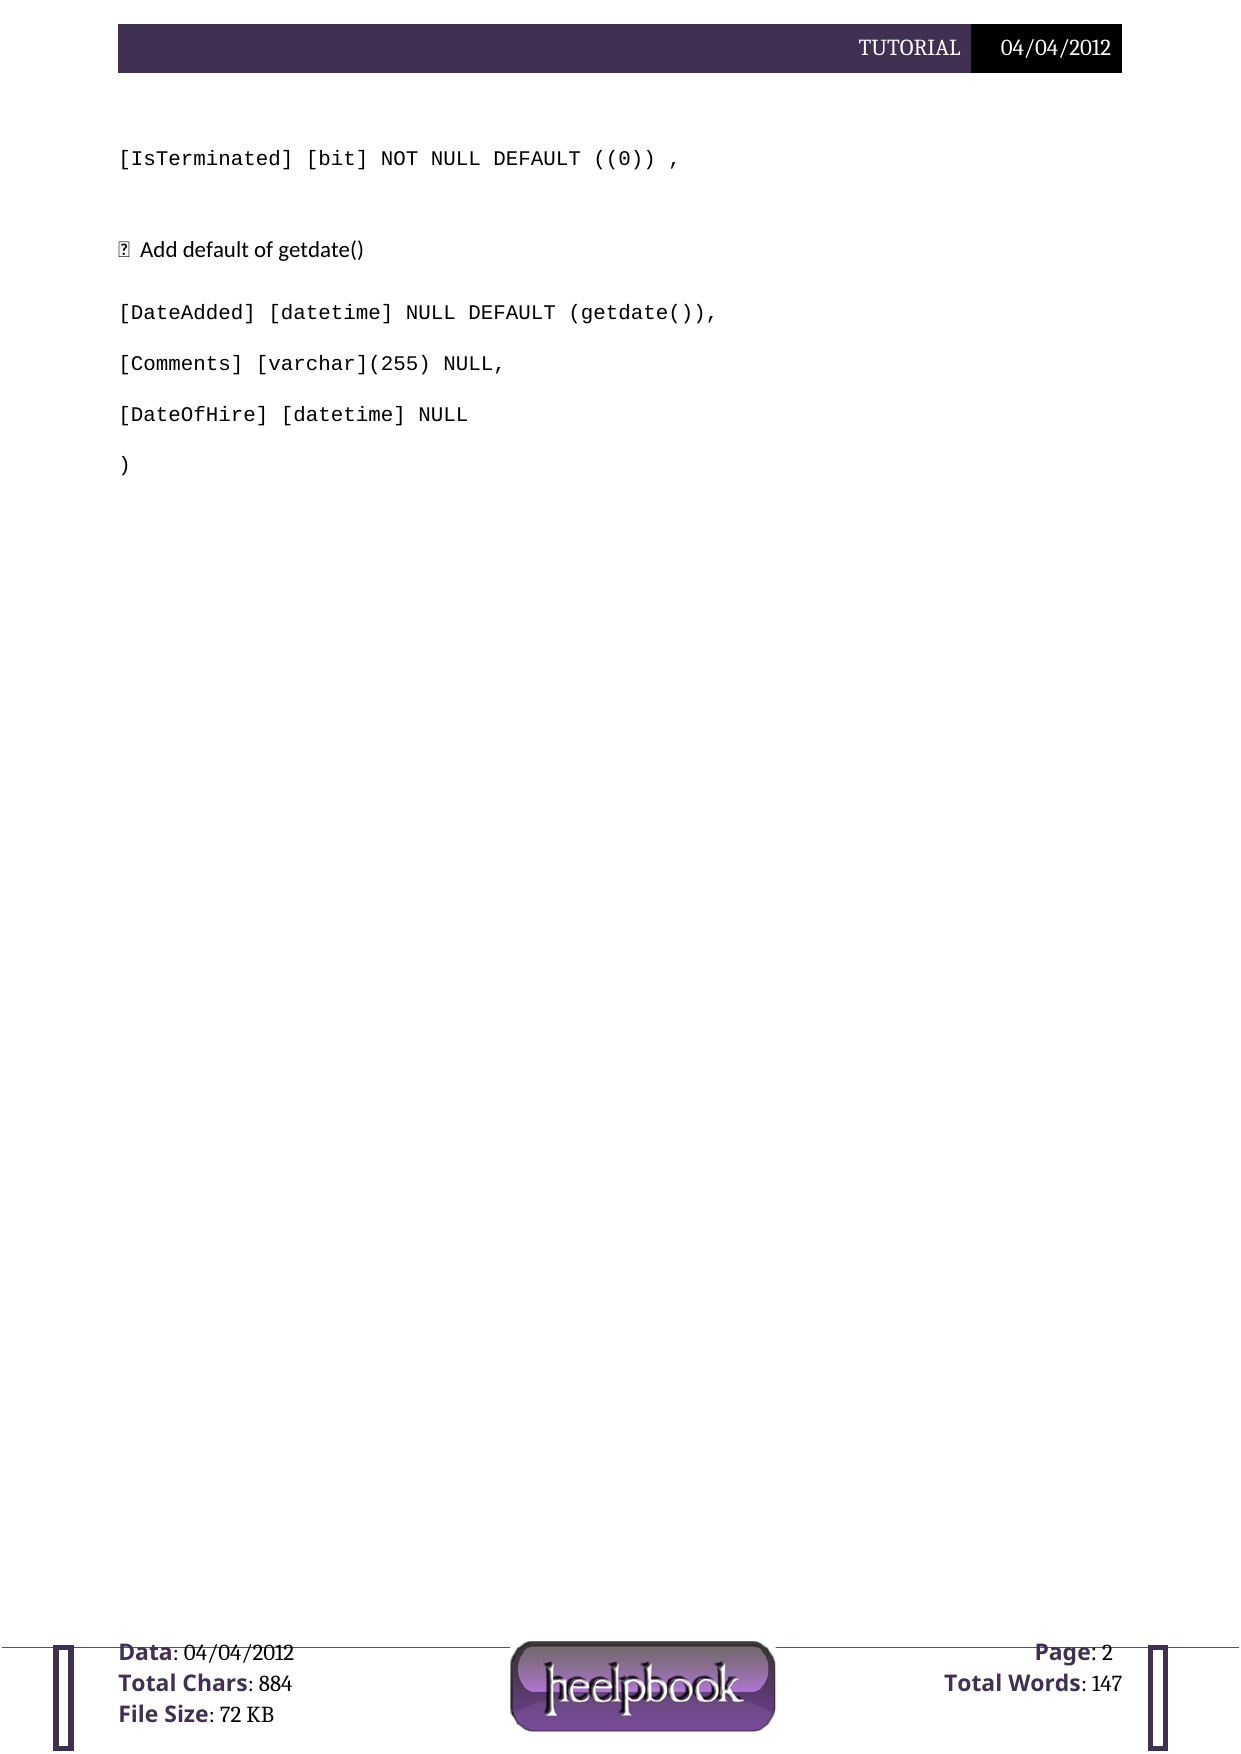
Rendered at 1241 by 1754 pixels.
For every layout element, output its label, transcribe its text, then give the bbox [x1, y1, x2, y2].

text [DateOfHire] [datetime] NULL [118, 404, 1122, 427]
text [DateAdded] [datetime] NULL DEFAULT (getdate()), [118, 302, 1122, 326]
text  Add default of getdate() [118, 236, 1122, 264]
text ) [118, 454, 1122, 478]
text [Comments] [varchar](255) NULL, [118, 353, 1122, 377]
text [IsTerminated] [bit] NOT NULL DEFAULT ((0)) , [118, 148, 1122, 171]
